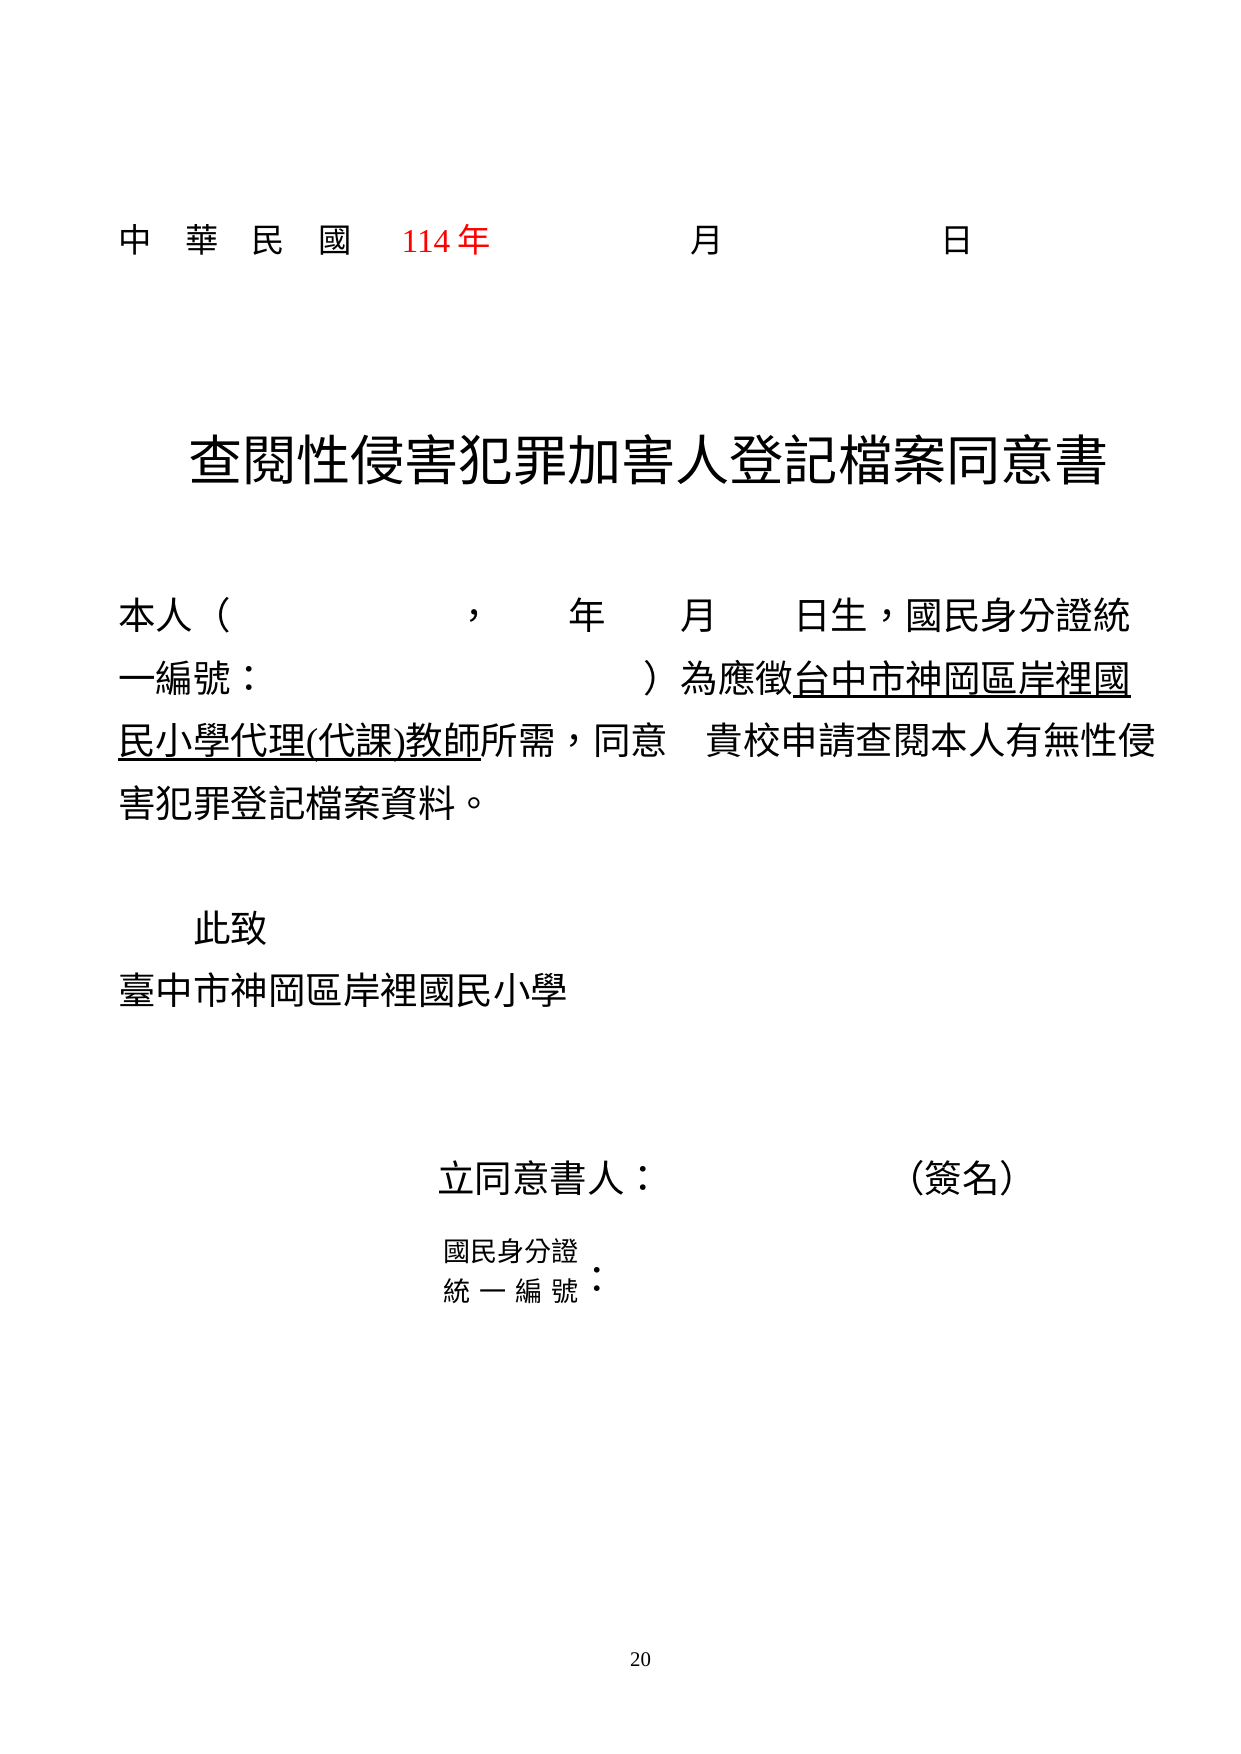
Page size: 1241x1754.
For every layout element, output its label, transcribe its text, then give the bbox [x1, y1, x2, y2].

text 查閱性侵害犯罪加害人登記檔案同意書 [118, 384, 1178, 509]
text 本人（ ， 年 月 日生，國民身分證統一編號： ）為應徵台中市神岡區岸裡國民小學代理(代課)教師所需，同意 貴校申請查閱本人有無性侵害犯罪登記檔案資料。 [118, 572, 1162, 822]
text [118, 1384, 1012, 1447]
text 臺中市神岡區岸裡國民小學 [118, 947, 1162, 1009]
text 立同意書人： （簽名） [118, 1134, 1162, 1197]
text 國民身分證統一編號： [118, 1197, 1162, 1322]
text 此致 [118, 884, 1162, 947]
text 中 華 民 國 114年 月 日 [118, 197, 1162, 259]
